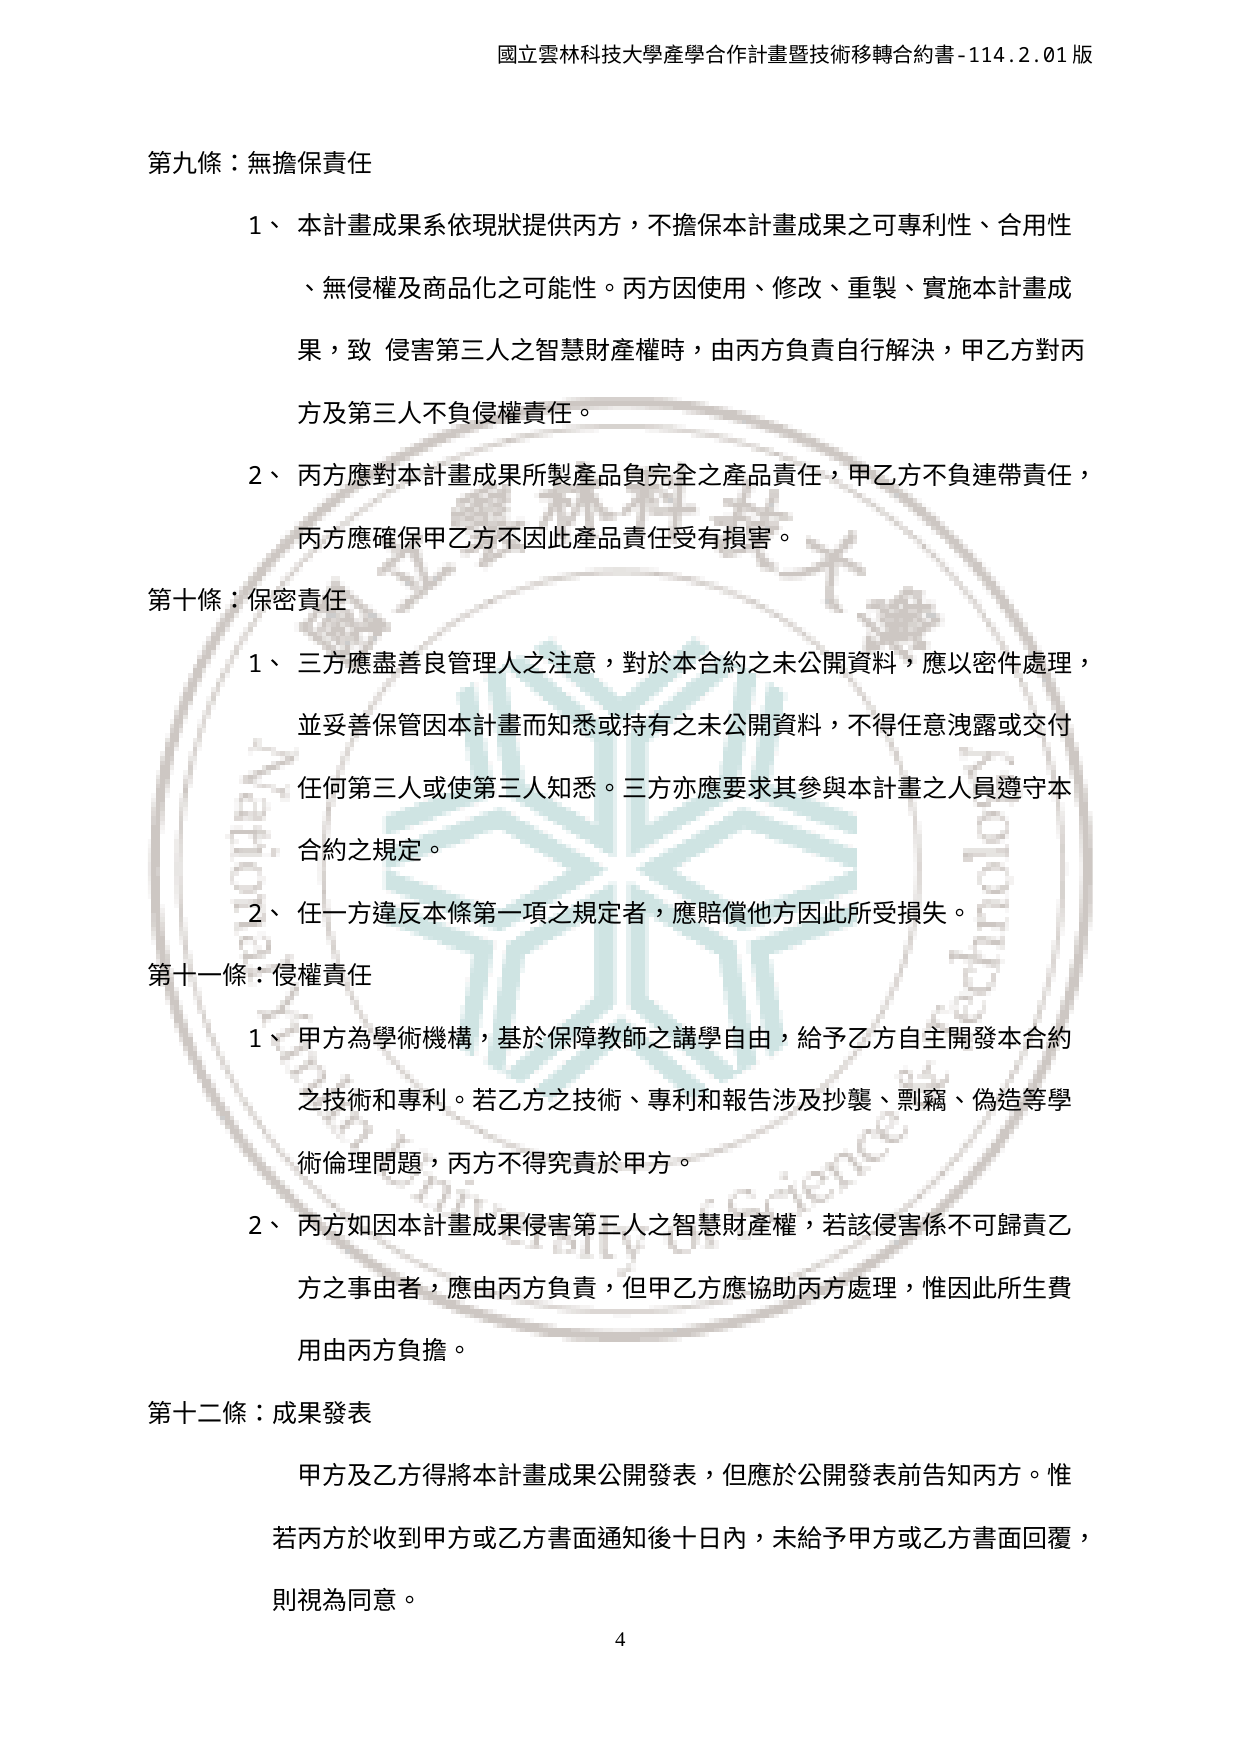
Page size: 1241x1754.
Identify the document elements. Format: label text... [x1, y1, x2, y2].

text 第十二條：成果發表 [148, 1370, 1092, 1432]
text 甲方及乙方得將本計畫成果公開發表，但應於公開發表前告知丙方。惟 若丙方於收到甲方或乙方書面通知後十日內，未給予甲方或乙方書面回覆，則視為同意。 [148, 1432, 1092, 1620]
text 、無侵權及商品化之可能性。丙方因使用、修改、重製、實施本計畫成果，致 侵害第三人之智慧財產權時，由丙方負責自行解決，甲乙方對丙方及第三人不負侵權責任。 [297, 245, 1092, 397]
list 本計畫成果系依現狀提供丙方，不擔保本計畫成果之可專利性、合用性 [247, 182, 1092, 245]
text 第九條：無擔保責任 [148, 120, 1092, 182]
list 丙方如因本計畫成果侵害第三人之智慧財產權，若該侵害係不可歸責乙方之事由者，應由丙方負責，但甲乙方應協助丙方處理，惟因此所生費用由丙方負擔。 [247, 1342, 1092, 1370]
